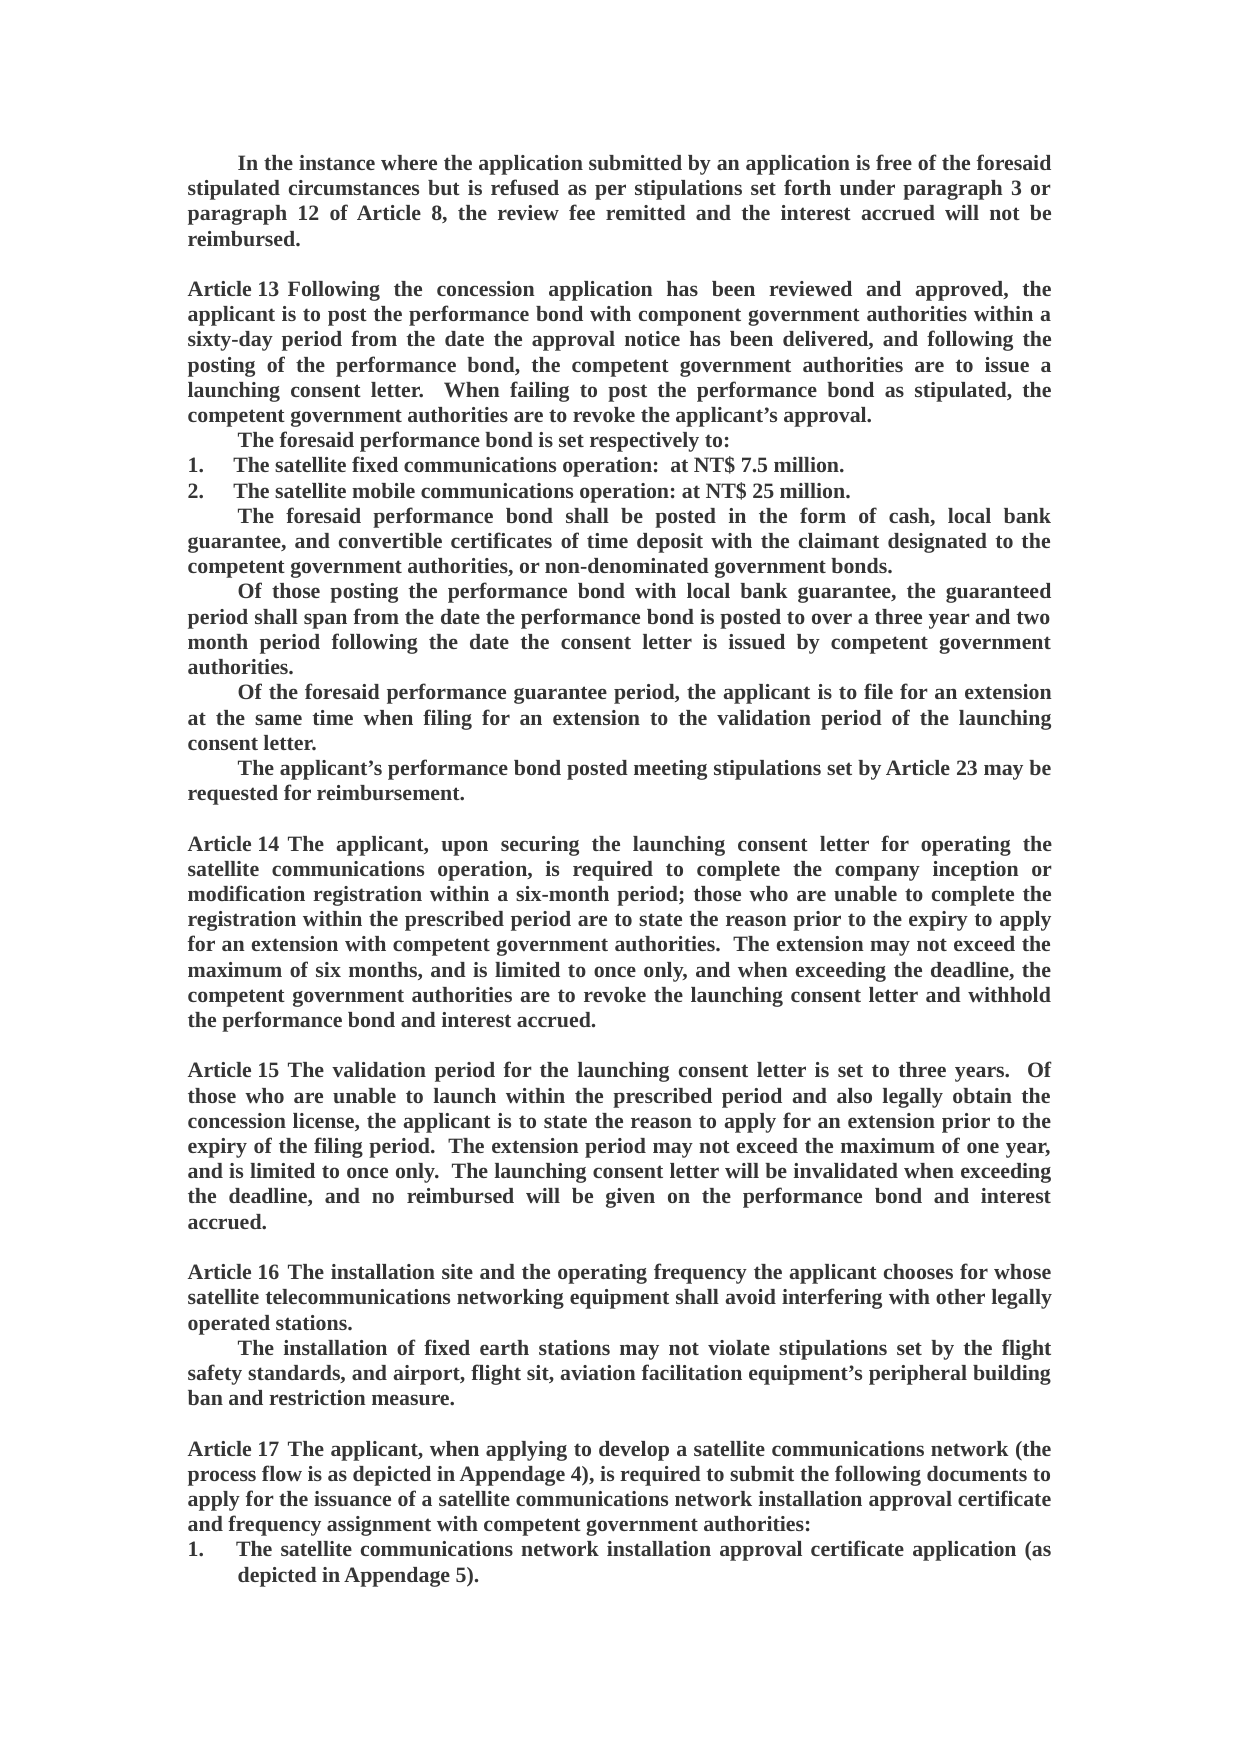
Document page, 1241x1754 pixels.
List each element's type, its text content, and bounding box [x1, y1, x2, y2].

text 1. The satellite fixed communications operation: at NT$ 7.5 million. [187, 452, 1053, 478]
text Article 16 The installation site and the operating frequency the applicant chooses for whose satellite telecommunications networking equipment shall avoid interfering with other legally operated stations. [187, 1259, 1053, 1335]
text The foresaid performance bond is set respectively to: [187, 427, 1053, 452]
text Of the foresaid performance guarantee period, the applicant is to file for an extension at the same time when filing for an extension to the validation period of the launching consent letter. [187, 679, 1053, 755]
text 1. The satellite communications network installation approval certificate application (as depicted in Appendage 5). [187, 1536, 1053, 1587]
text The installation of fixed earth stations may not violate stipulations set by the flight safety standards, and airport, flight sit, aviation facilitation equipment’s peripheral building ban and restriction measure. [187, 1335, 1053, 1410]
text Article 17 The applicant, when applying to develop a satellite communications network (the process flow is as depicted in Appendage 4), is required to submit the following documents to apply for the issuance of a satellite communications network installation approval certificate and frequency assignment with competent government authorities: [187, 1436, 1053, 1536]
text Article 15 The validation period for the launching consent letter is set to three years. Of those who are unable to launch within the prescribed period and also legally obtain the concession license, the applicant is to state the reason to apply for an extension prior to the expiry of the filing period. The extension period may not exceed the maximum of one year, and is limited to once only. The launching consent letter will be invalidated when exceeding the deadline, and no reimbursed will be given on the performance bond and interest accrued. [187, 1057, 1053, 1234]
text Article 13 Following the concession application has been reviewed and approved, the applicant is to post the performance bond with component government authorities within a sixty-day period from the date the approval notice has been delivered, and following the posting of the performance bond, the competent government authorities are to issue a launching consent letter. When failing to post the performance bond as stipulated, the competent government authorities are to revoke the applicant’s approval. [187, 276, 1053, 427]
text Article 14 The applicant, upon securing the launching consent letter for operating the satellite communications operation, is required to complete the company inception or modification registration within a six-month period; those who are unable to complete the registration within the prescribed period are to state the reason prior to the expiry to apply for an extension with competent government authorities. The extension may not exceed the maximum of six months, and is limited to once only, and when exceeding the deadline, the competent government authorities are to revoke the launching consent letter and withhold the performance bond and interest accrued. [187, 831, 1053, 1032]
text The applicant’s performance bond posted meeting stipulations set by Article 23 may be requested for reimbursement. [187, 755, 1053, 805]
text The foresaid performance bond shall be posted in the form of cash, local bank guarantee, and convertible certificates of time deposit with the claimant designated to the competent government authorities, or non-denominated government bonds. [187, 503, 1053, 578]
text In the instance where the application submitted by an application is free of the foresaid stipulated circumstances but is refused as per stipulations set forth under paragraph 3 or paragraph 12 of Article 8, the review fee remitted and the interest accrued will not be reimbursed. [187, 150, 1053, 251]
text 2. The satellite mobile communications operation: at NT$ 25 million. [187, 478, 1053, 503]
text Of those posting the performance bond with local bank guarantee, the guaranteed period shall span from the date the performance bond is posted to over a three year and two month period following the date the consent letter is issued by competent government authorities. [187, 578, 1053, 679]
